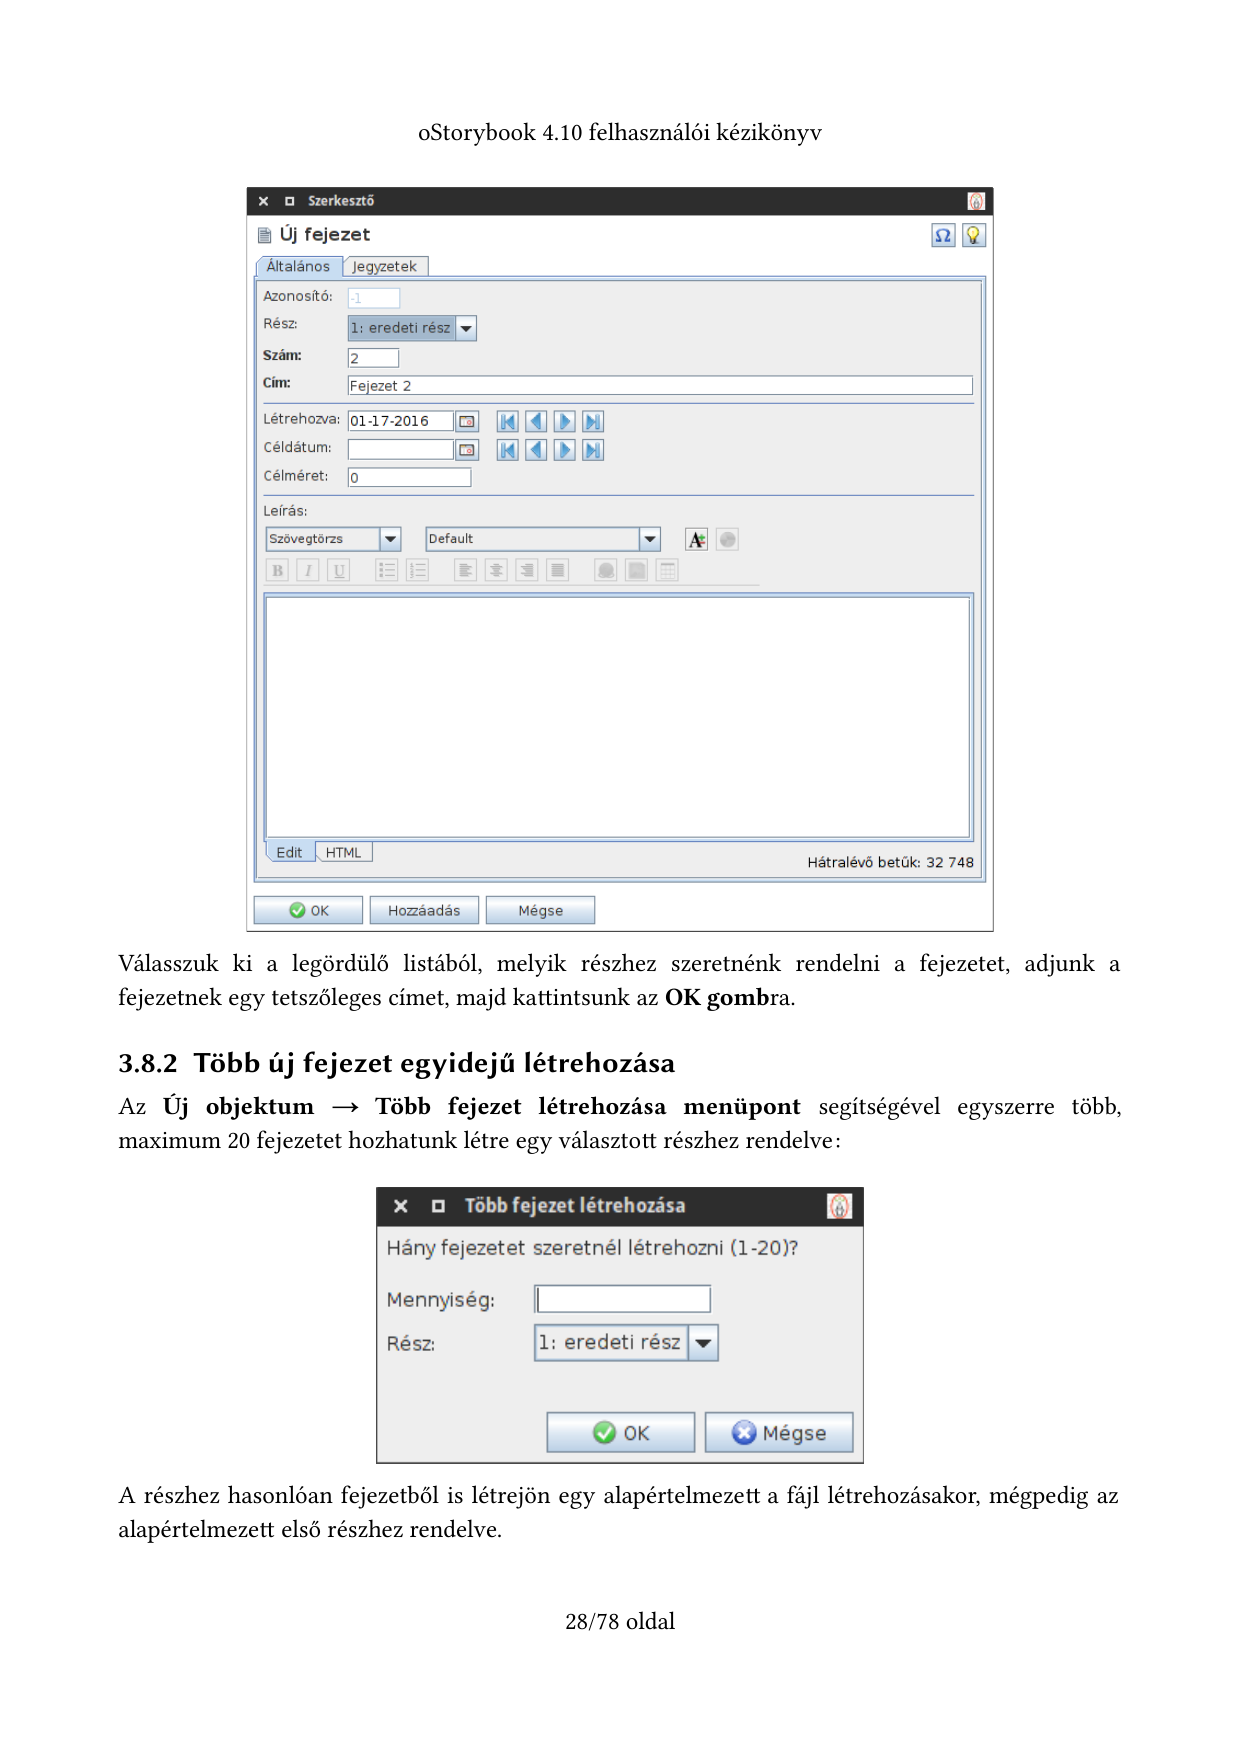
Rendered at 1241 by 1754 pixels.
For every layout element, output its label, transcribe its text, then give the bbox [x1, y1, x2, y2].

text Válasszuk ki a legördülő listából, melyik részhez szeretnénk rendelni a fejezetet, adjunk a fejezetnek egy tetszőleges címet, majd kattintsunk az OK gombra. [118, 176, 1122, 1012]
text A részhez hasonlóan fejezetből is létrejön egy alapértelmezett a fájl létrehozásakor, mégpedig az alapértelmezett első részhez rendelve. [118, 1175, 1122, 1543]
text Az Új objektum → Több fejezet létrehozása menüpont segítségével egyszerre több, maximum 20 fejezetet hozhatunk létre egy választott részhez rendelve: [118, 1092, 1122, 1155]
picture [246, 187, 994, 932]
subtitle Több új fejezet egyidejű létrehozása [118, 1046, 1122, 1080]
picture [376, 1187, 864, 1464]
